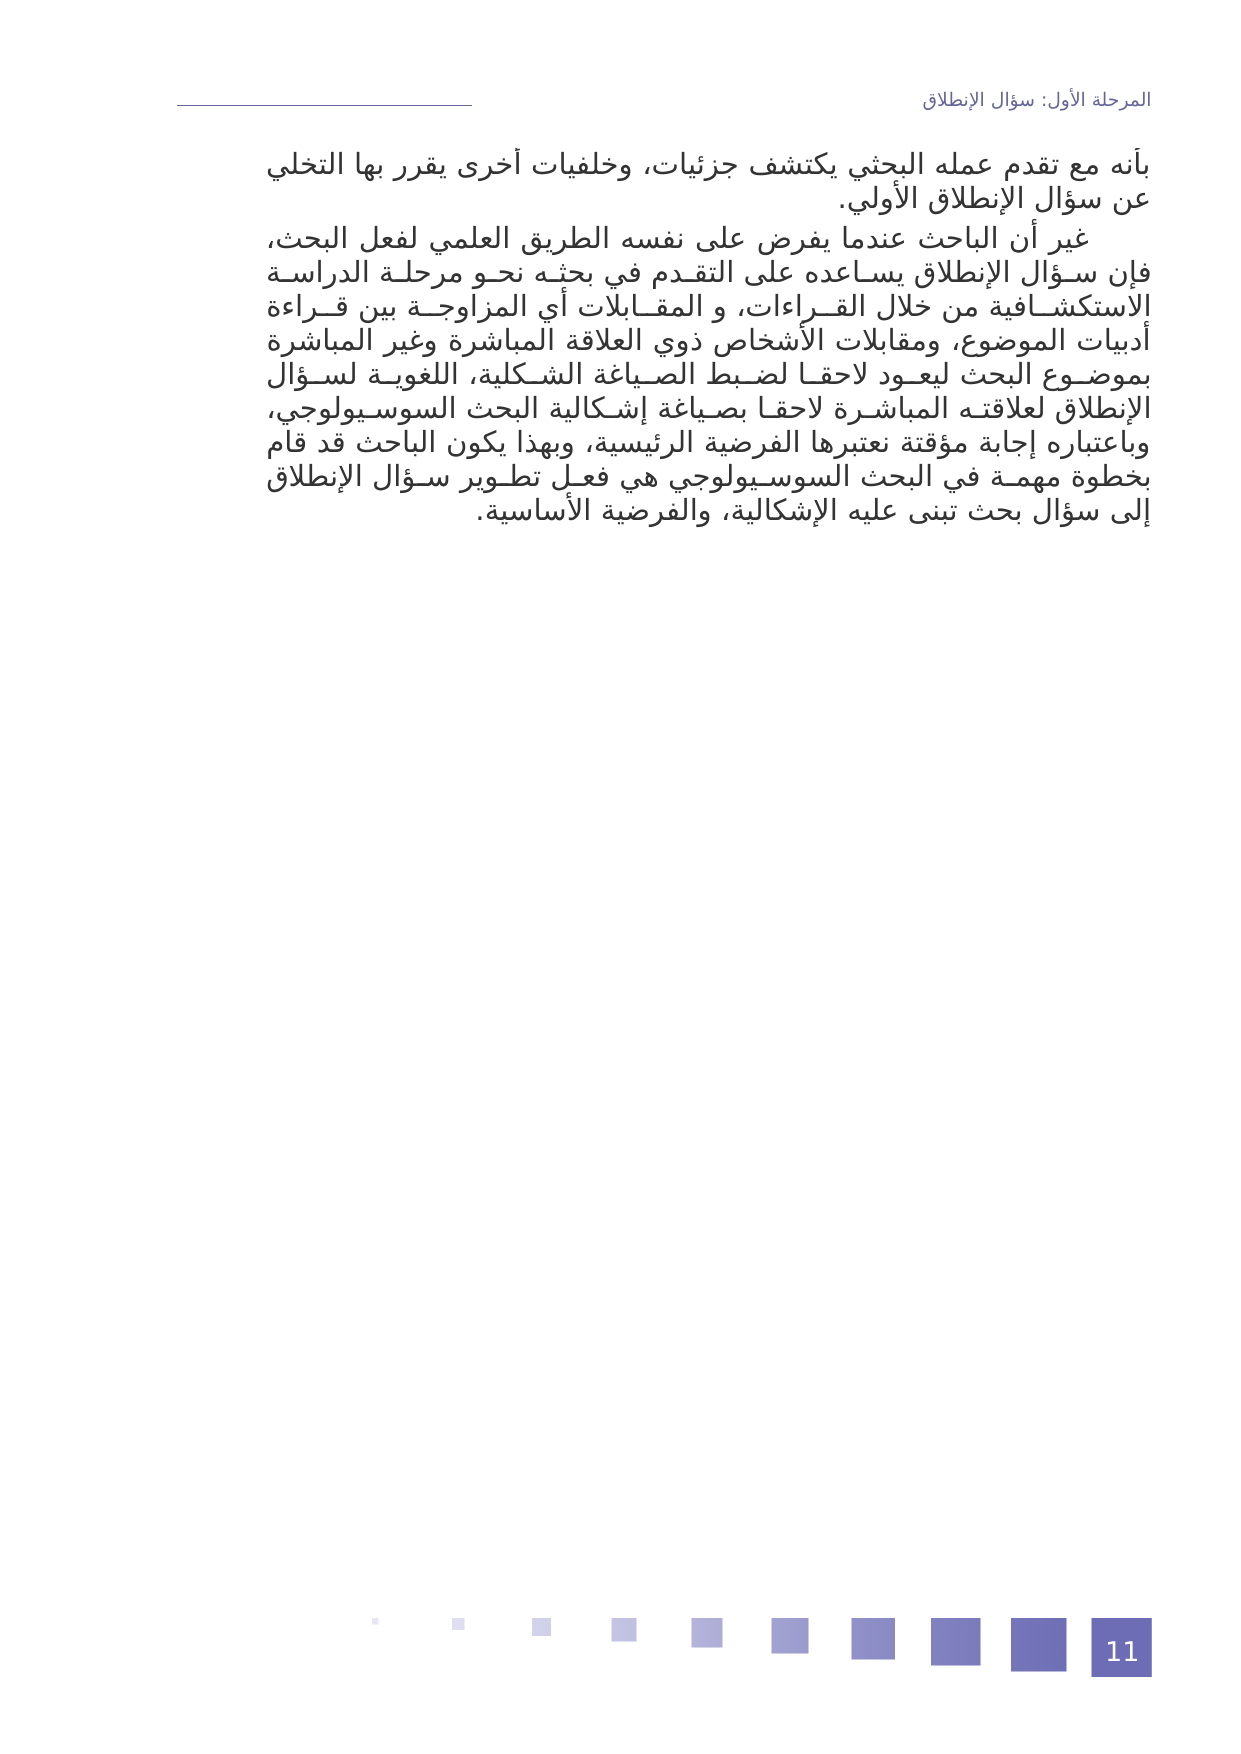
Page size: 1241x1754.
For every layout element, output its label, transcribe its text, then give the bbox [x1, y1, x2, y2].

picture [177, 1618, 1152, 1677]
text رغم هذه الأهمية المعطاة لسؤال الإنطلاق إلا أنه يتم التخلي عنه في أغلب الحالات، إما لأنه يبدو بديهيا في عين الباحث، وإما لأن الباحث يفكر بأنه مع تقدم عمله البحثي يكتشف جزئيات، وخلفيات أخرى يقرر بها التخلي عن سؤال الإنطلاق الأولي. [266, 124, 1152, 216]
text غير أن الباحث عندما يفرض على نفسه الطريق العلمي لفعل البحث، فإن سؤال الإنطلاق يساعده على التقدم في بحثه نحو مرحلة الدراسة الاستكشافية من خلال القراءات، و المقابلات أي المزاوجة بين قراءة أدبيات الموضوع، ومقابلات الأشخاص ذوي العلاقة المباشرة وغير المباشرة بموضوع البحث ليعود لاحقا لضبط الصياغة الشكلية، اللغوية لسؤال الإنطلاق لعلاقته المباشرة لاحقا بصياغة إشكالية البحث السوسيولوجي، وباعتباره إجابة مؤقتة نعتبرها الفرضية الرئيسية، وبهذا يكون الباحث قد قام بخطوة مهمة في البحث السوسيولوجي هي فعل تطوير سؤال الإنطلاق إلى سؤال بحث تبنى عليه الإشكالية، والفرضية الأساسية. [266, 221, 1152, 527]
